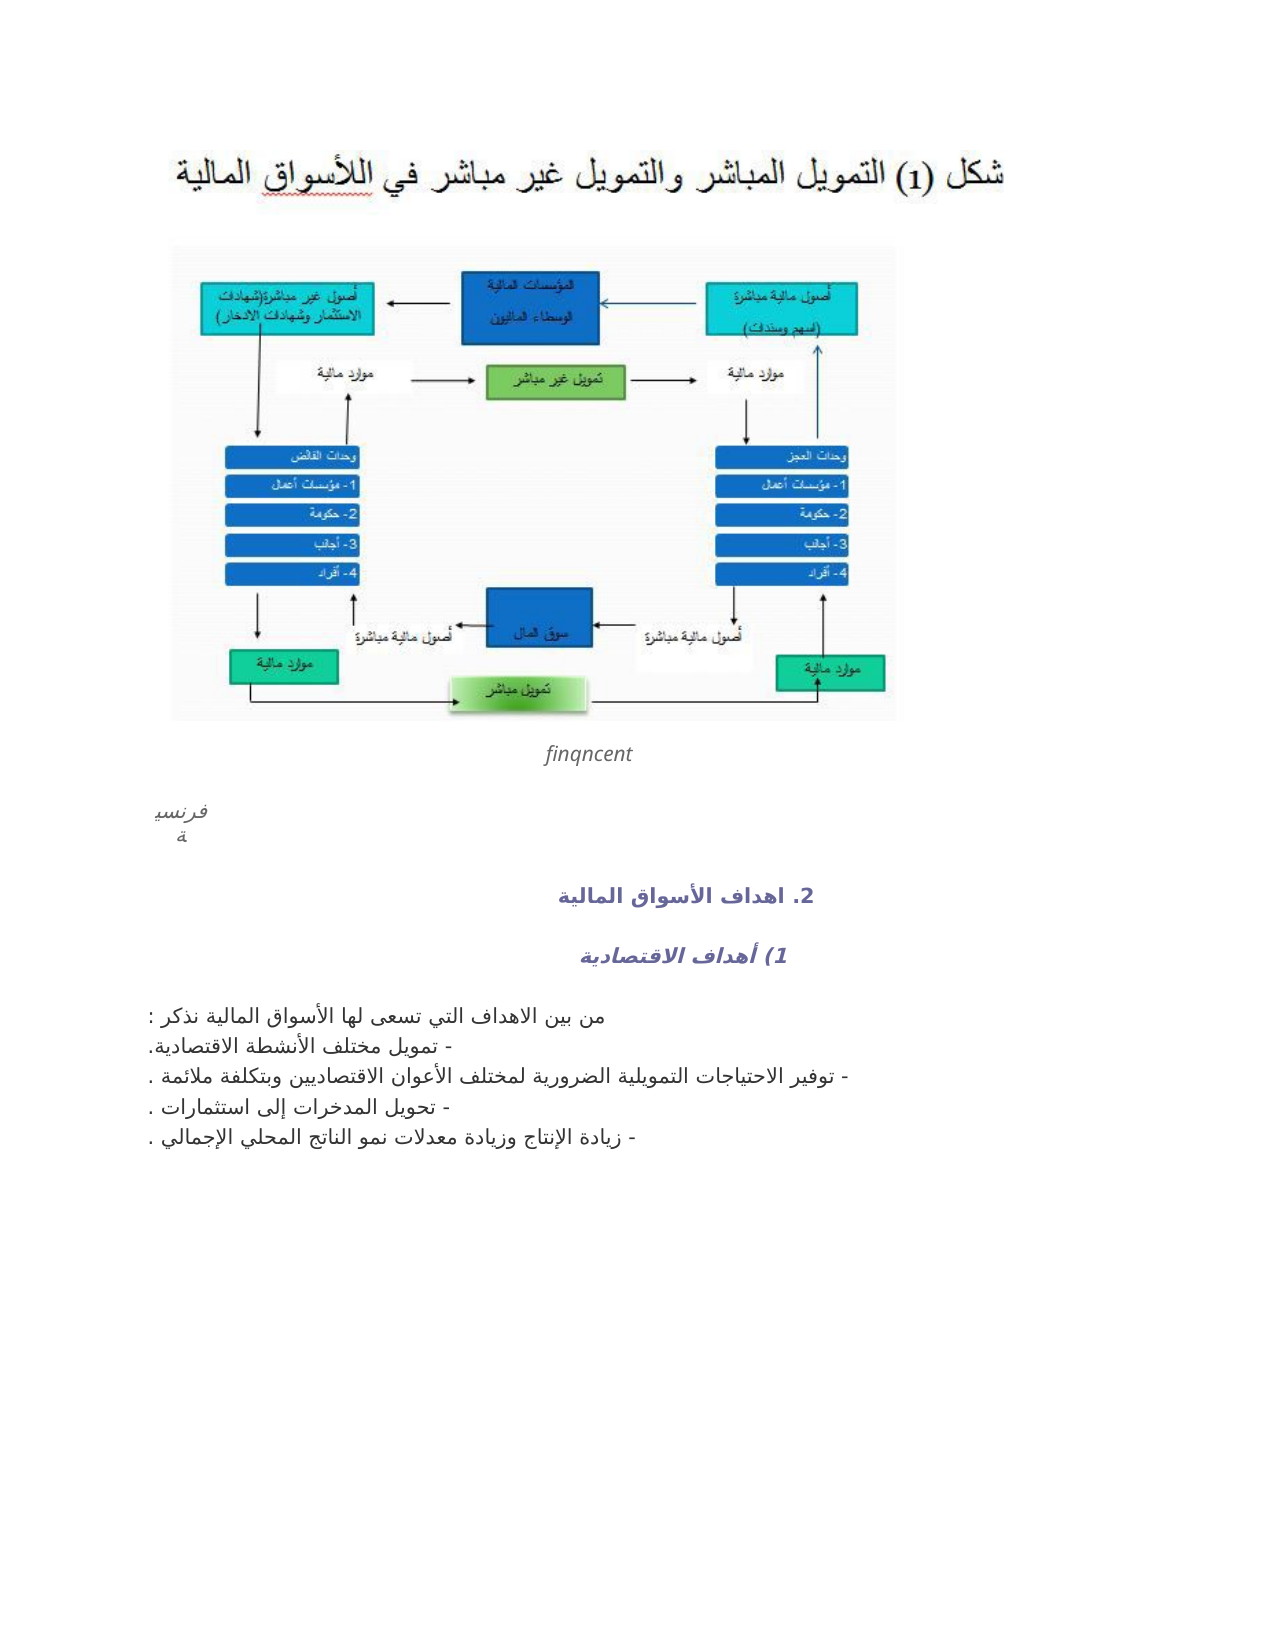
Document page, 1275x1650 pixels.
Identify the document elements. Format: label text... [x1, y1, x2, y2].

title فرنسية [148, 799, 212, 846]
text - تمويل مختلف الأنشطة الاقتصادية. [148, 1034, 1127, 1059]
title - [183, 1323, 1080, 1347]
text من بين الاهداف التي تسعى لها الأسواق المالية نذكر : [148, 1004, 1127, 1028]
text - توفير الاحتياجات التمويلية الضرورية لمختلف الأعوان الاقتصاديين وبتكلفة ملائمة . [148, 1064, 1127, 1089]
title finqncent [148, 740, 1033, 766]
title اهداف الأسواق المالية [148, 884, 832, 908]
text - زيادة الإنتاج وزيادة معدلات نمو الناتج المحلي الإجمالي . [148, 1125, 1127, 1149]
text - تحويل المدخرات إلى استثمارات . [148, 1095, 1127, 1119]
title أهداف الاقتصادية [148, 944, 802, 968]
